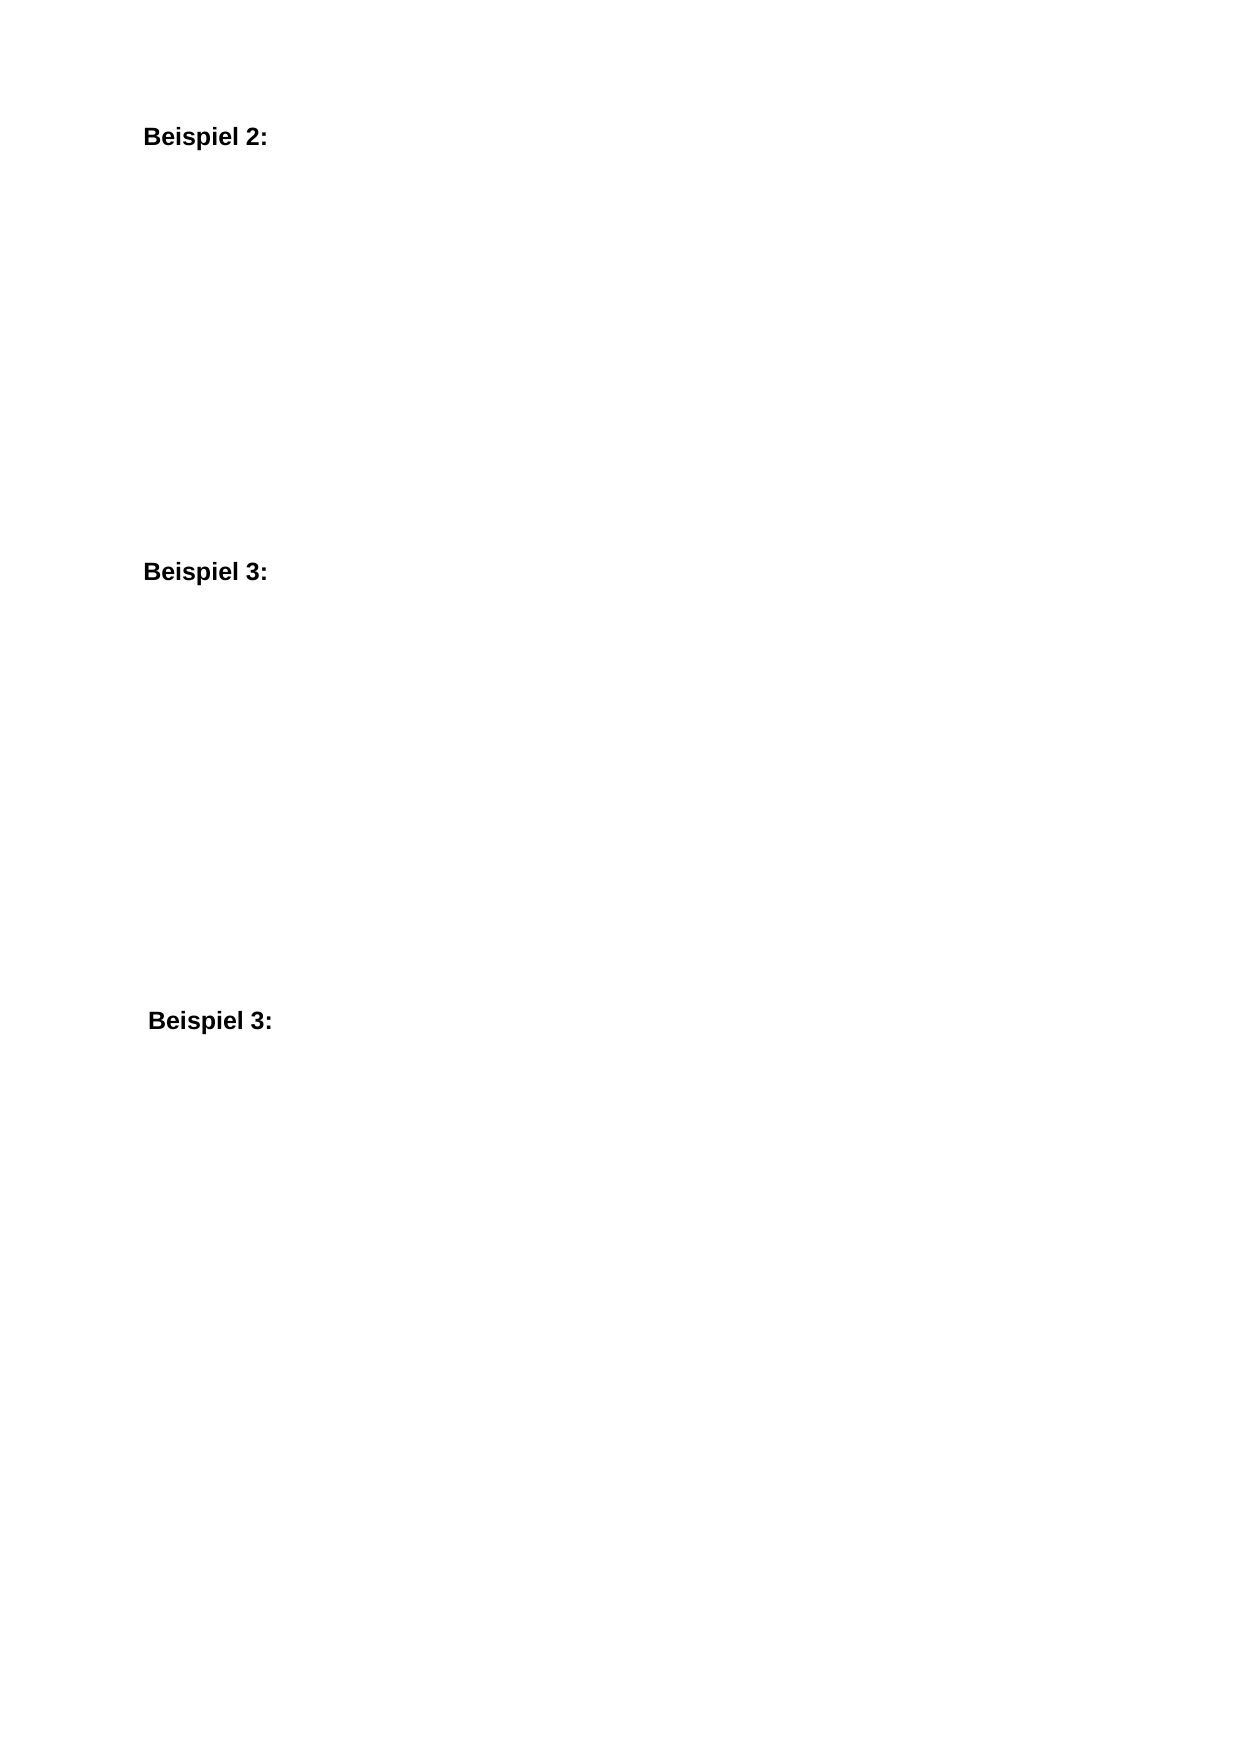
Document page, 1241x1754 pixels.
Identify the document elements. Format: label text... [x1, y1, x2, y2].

table_header [118, 118, 138, 155]
table_header [118, 553, 138, 590]
table_header [118, 1000, 142, 1041]
table_header Beispiel 2: [139, 118, 609, 155]
table_header Beispiel 3: [139, 553, 912, 590]
table_header Beispiel 3: [142, 1000, 682, 1041]
table_cell [139, 155, 609, 553]
table_cell [139, 590, 912, 1000]
table_cell [118, 1041, 142, 1554]
table_cell [118, 590, 138, 1000]
table_cell [118, 155, 138, 553]
table_cell [142, 1041, 682, 1554]
